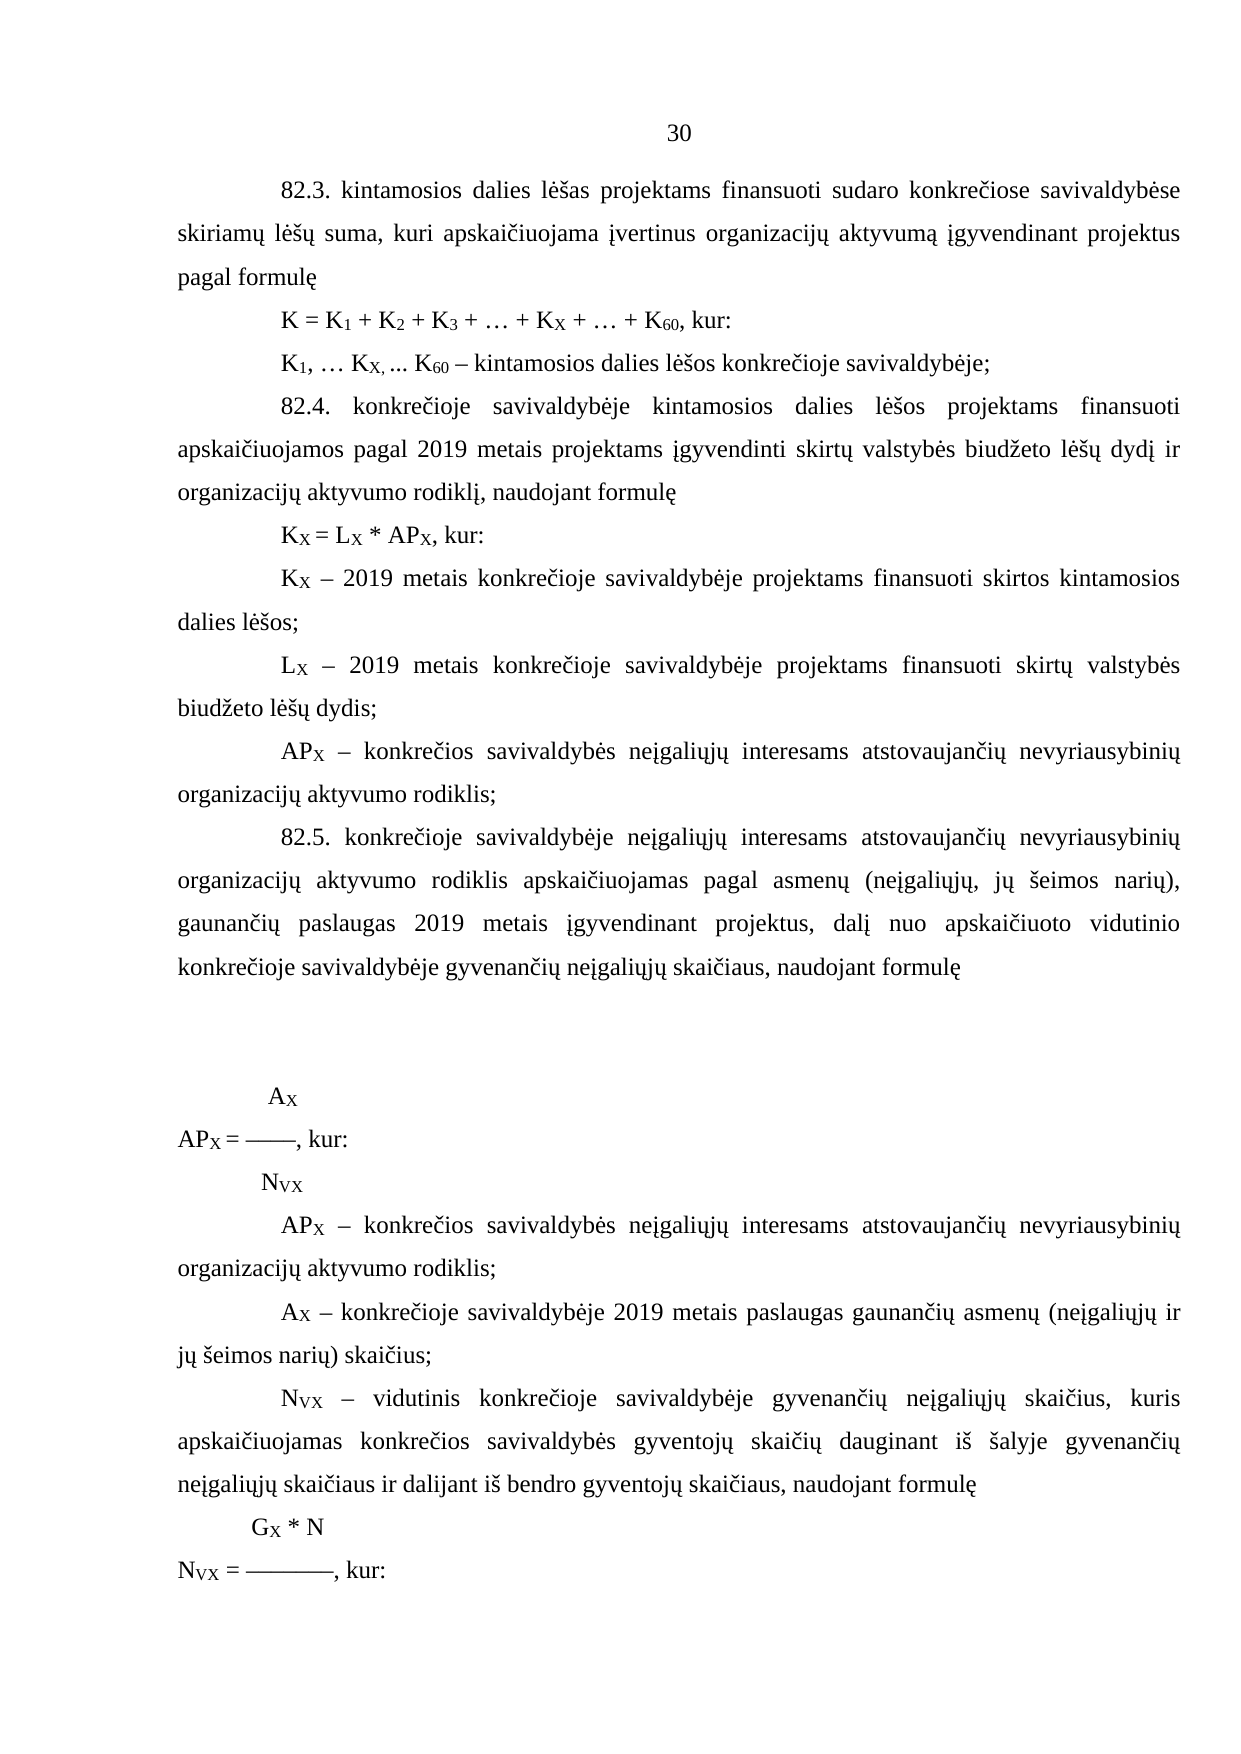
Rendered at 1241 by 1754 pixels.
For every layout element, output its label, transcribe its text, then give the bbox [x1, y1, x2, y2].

text LX – 2019 metais konkrečioje savivaldybėje projektams finansuoti skirtų valstybės biudžeto lėšų dydis; [177, 650, 1181, 722]
text K1, … KX, ... K60 – kintamosios dalies lėšos konkrečioje savivaldybėje; [177, 348, 1181, 377]
text AX [268, 1081, 1181, 1110]
text APX – konkrečios savivaldybės neįgaliųjų interesams atstovaujančių nevyriausybinių organizacijų aktyvumo rodiklis; [177, 1210, 1181, 1282]
text AX – konkrečioje savivaldybėje 2019 metais paslaugas gaunančių asmenų (neįgaliųjų ir jų šeimos narių) skaičius; [177, 1297, 1181, 1368]
text NVX [261, 1167, 1181, 1196]
text 82.3. kintamosios dalies lėšas projektams finansuoti sudaro konkrečiose savivaldybėse skiriamų lėšų suma, kuri apskaičiuojama įvertinus organizacijų aktyvumą įgyvendinant projektus pagal formulę [177, 175, 1181, 290]
text KX = LX * APX, kur: [177, 520, 1181, 549]
text 82.4. konkrečioje savivaldybėje kintamosios dalies lėšos projektams finansuoti apskaičiuojamos pagal 2019 metais projektams įgyvendinti skirtų valstybės biudžeto lėšų dydį ir organizacijų aktyvumo rodiklį, naudojant formulę [177, 391, 1181, 506]
text 82.5. konkrečioje savivaldybėje neįgaliųjų interesams atstovaujančių nevyriausybinių organizacijų aktyvumo rodiklis apskaičiuojamas pagal asmenų (neįgaliųjų, jų šeimos narių), gaunančių paslaugas 2019 metais įgyvendinant projektus, dalį nuo apskaičiuoto vidutinio konkrečioje savivaldybėje gyvenančių neįgaliųjų skaičiaus, naudojant formulę [177, 822, 1181, 980]
text KX – 2019 metais konkrečioje savivaldybėje projektams finansuoti skirtos kintamosios dalies lėšos; [177, 563, 1181, 635]
text GX * N [177, 1512, 1181, 1541]
text APX – konkrečios savivaldybės neįgaliųjų interesams atstovaujančių nevyriausybinių organizacijų aktyvumo rodiklis; [177, 736, 1181, 808]
text APX = ––––, kur: [177, 1124, 1181, 1153]
text NVX = –––––––, kur: [177, 1555, 1181, 1584]
text NVX – vidutinis konkrečioje savivaldybėje gyvenančių neįgaliųjų skaičius, kuris apskaičiuojamas konkrečios savivaldybės gyventojų skaičių dauginant iš šalyje gyvenančių neįgaliųjų skaičiaus ir dalijant iš bendro gyventojų skaičiaus, naudojant formulę [177, 1383, 1181, 1498]
text K = K1 + K2 + K3 + … + KX + … + K60, kur: [177, 305, 1181, 333]
